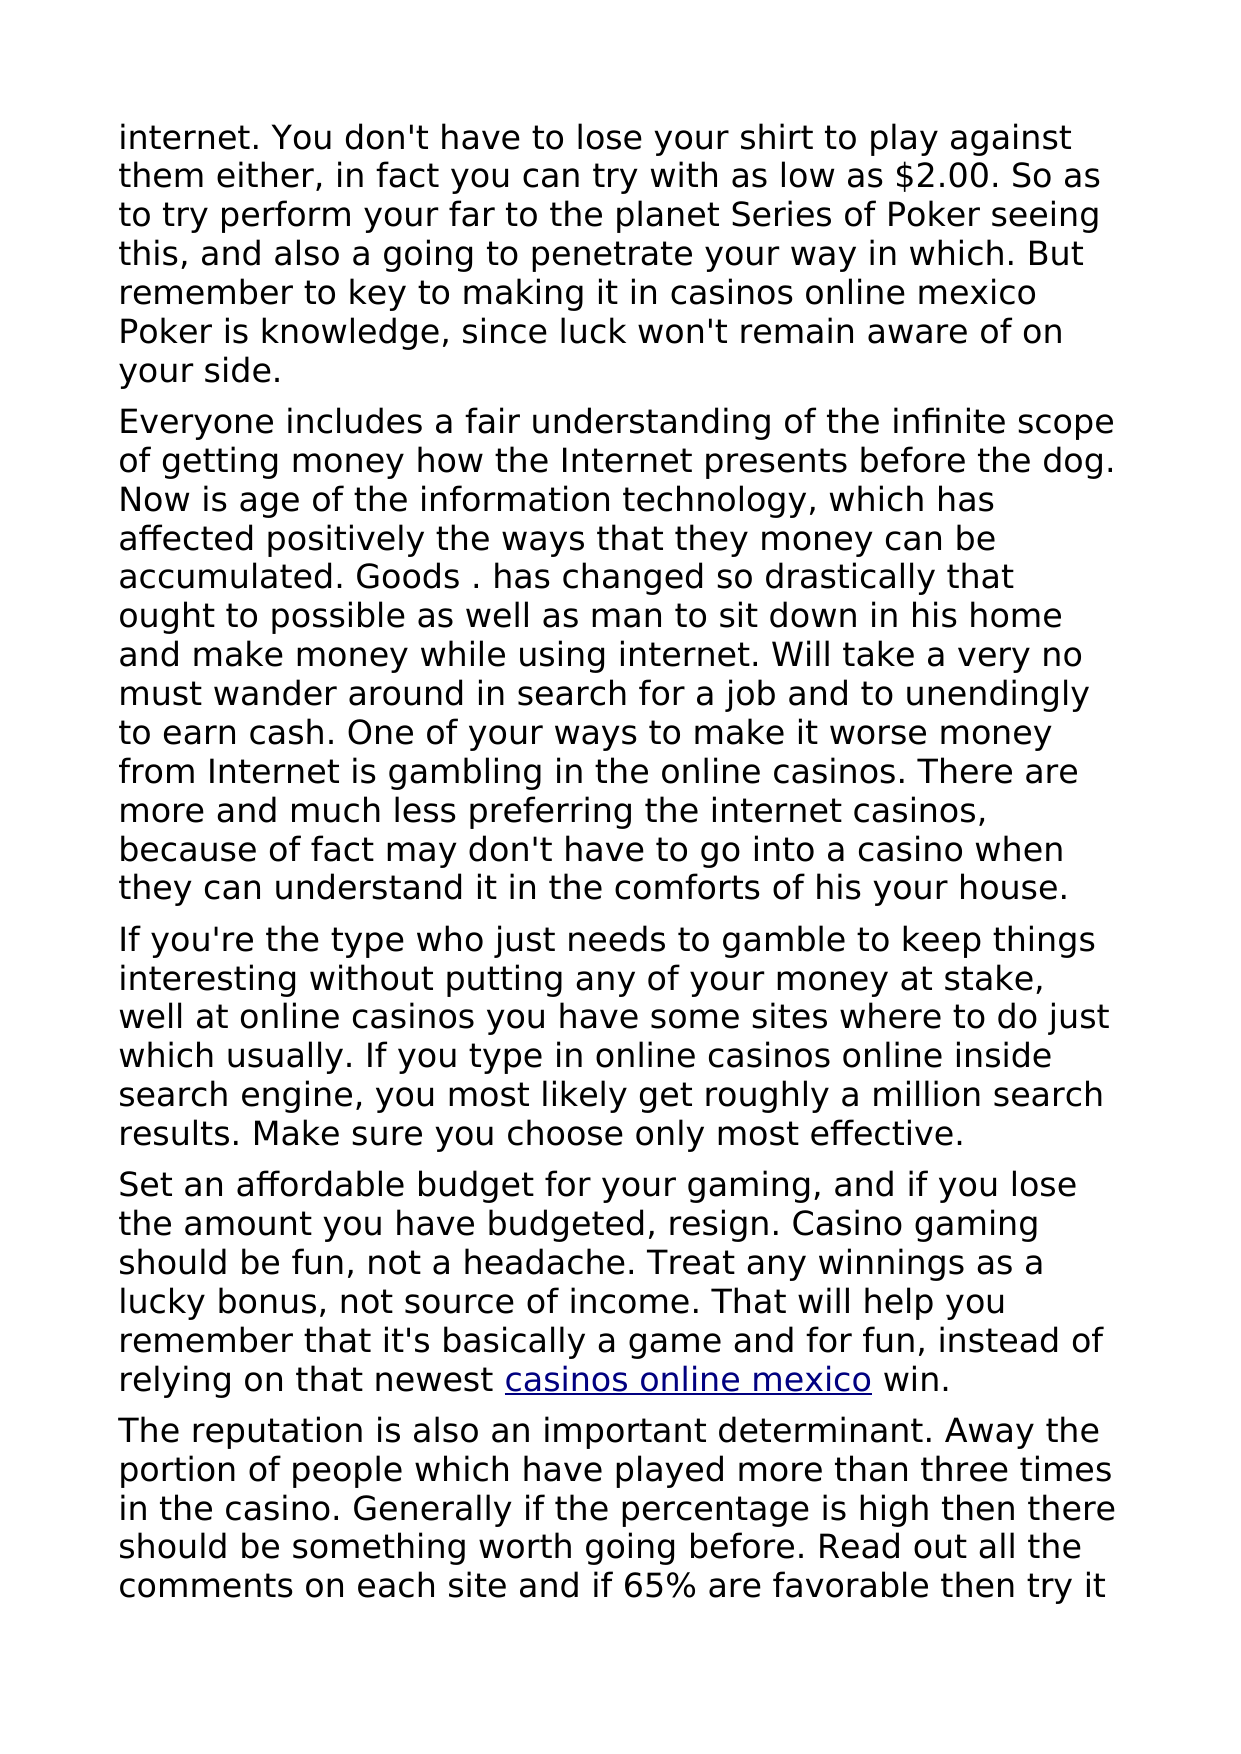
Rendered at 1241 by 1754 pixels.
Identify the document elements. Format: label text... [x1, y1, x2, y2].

text The reputation is also an important determinant. Away the portion of people which have played more than three times in the casino. Generally if the percentage is high then there should be something worth going before. Read out all the comments on each site and if 65% are favorable then try it [118, 1411, 1122, 1606]
text If you're the type who just needs to gamble to keep things interesting without putting any of your money at stake, well at online casinos you have some sites where to do just which usually. If you type in online casinos online inside search engine, you most likely get roughly a million search results. Make sure you choose only most effective. [118, 920, 1122, 1153]
text Everyone includes a fair understanding of the infinite scope of getting money how the Internet presents before the dog. Now is age of the information technology, which has affected positively the ways that they money can be accumulated. Goods . has changed so drastically that ought to possible as well as man to sit down in his home and make money while using internet. Will take a very no must wander around in search for a job and to unendingly to earn cash. One of your ways to make it worse money from Internet is gambling in the online casinos. There are more and much less preferring the internet casinos, because of fact may don't have to go into a casino when they can understand it in the comforts of his your house. [118, 403, 1122, 908]
text Set an affordable budget for your gaming, and if you lose the amount you have budgeted, resign. Casino gaming should be fun, not a headache. Treat any winnings as a lucky bonus, not source of income. That will help you remember that it's basically a game and for fun, instead of relying on that newest casinos online mexico win. [118, 1166, 1122, 1399]
text internet. You don't have to lose your shirt to play against them either, in fact you can try with as low as $2.00. So as to try perform your far to the planet Series of Poker seeing this, and also a going to penetrate your way in which. But remember to key to making it in casinos online mexico Poker is knowledge, since luck won't remain aware of on your side. [118, 118, 1122, 390]
